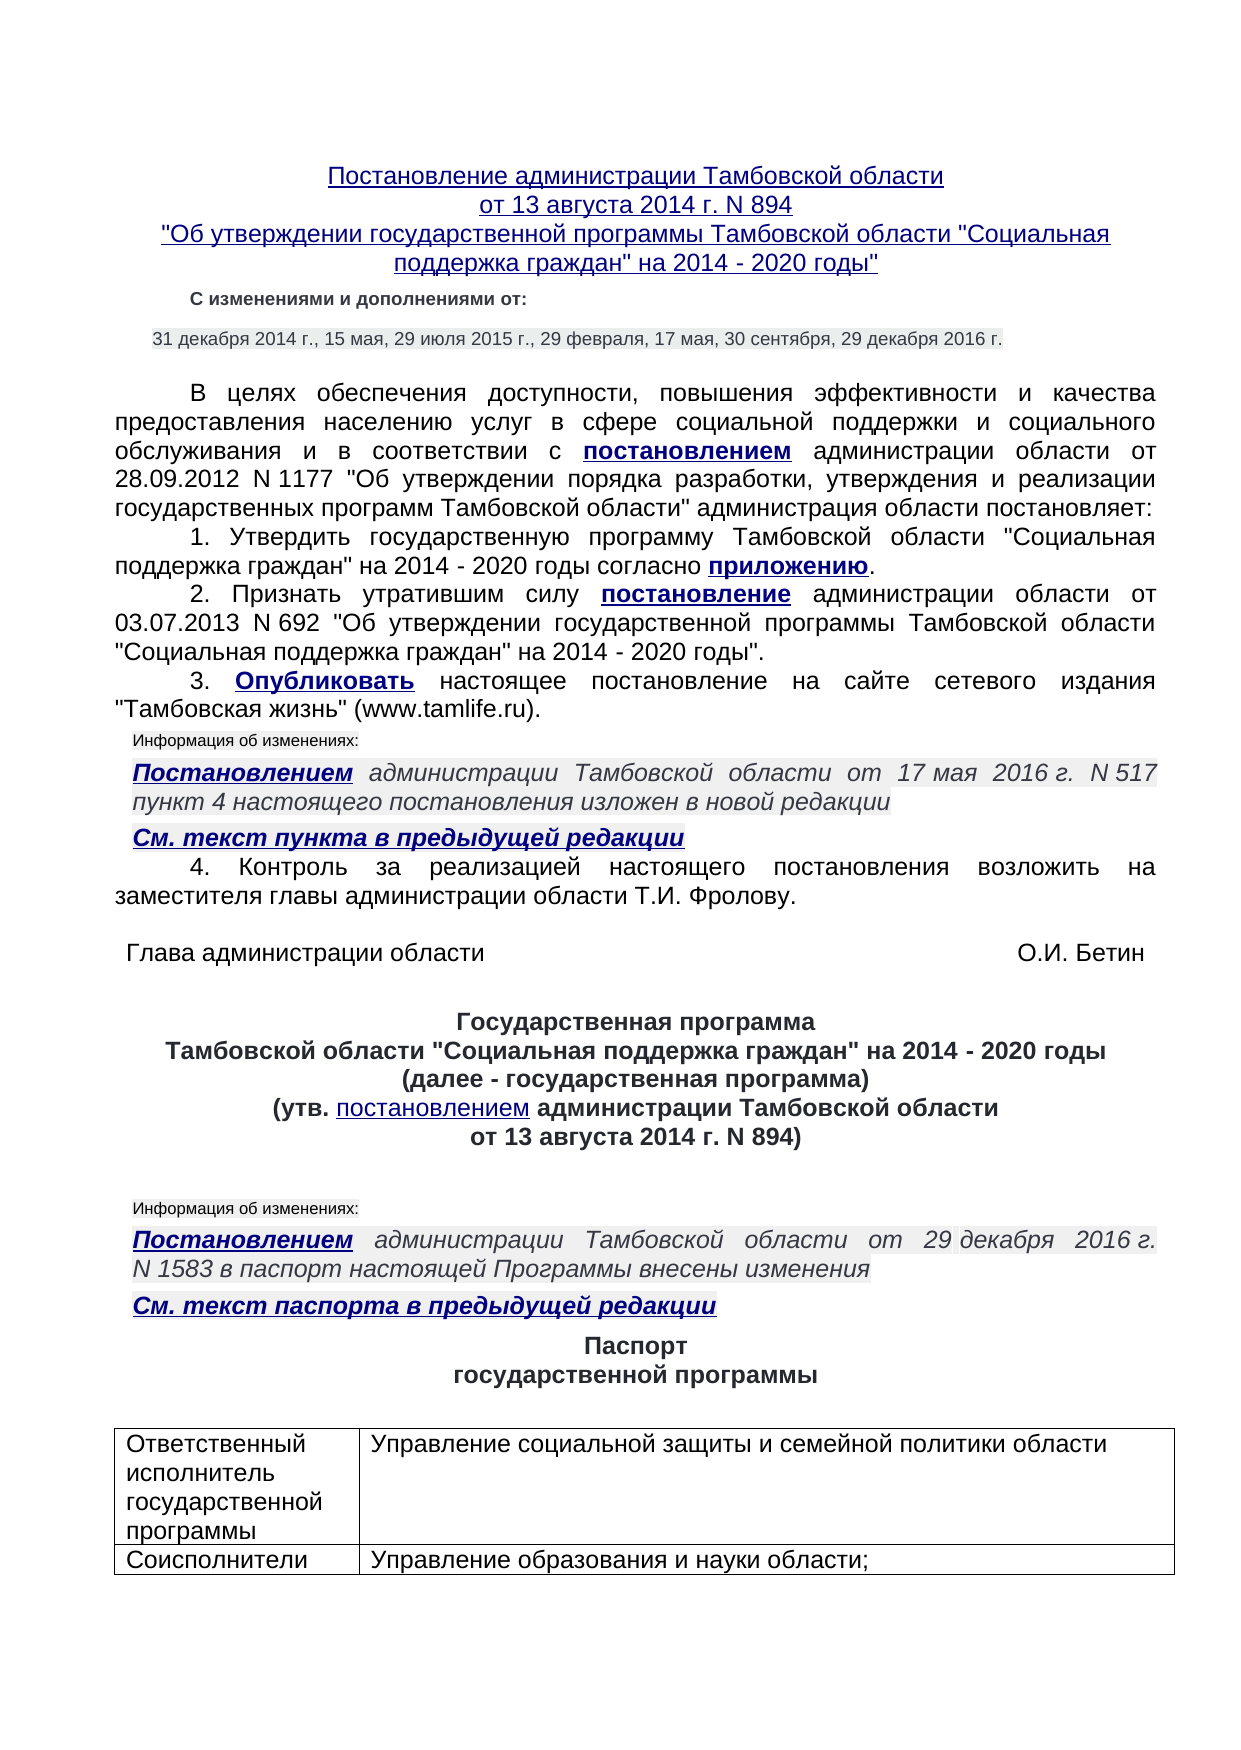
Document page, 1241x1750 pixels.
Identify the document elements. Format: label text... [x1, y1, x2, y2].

text 1. Утвердить государственную программу Тамбовской области "Социальная поддержка граждан" на 2014 - 2020 годы согласно приложению. [114, 522, 1157, 579]
table_cell Соисполнители [115, 1545, 359, 1574]
subtitle Паспорт государственной программы [114, 1331, 1157, 1388]
table_header Глава администрации области [115, 938, 809, 967]
text 4. Контроль за реализацией настоящего постановления возложить на заместителя главы администрации области Т.И. Фролову. [114, 852, 1157, 909]
subtitle Государственная программа Тамбовской области "Социальная поддержка граждан" на 2014 - 2020 годы (далее - государственная программа) (утв. постановлением администрации Тамбовской области от 13 августа 2014 г. N 894) [114, 1007, 1157, 1151]
text 3. Опубликовать настоящее постановление на сайте сетевого издания "Тамбовская жизнь" (www.tamlife.ru). [114, 666, 1157, 723]
text 2. Признать утратившим силу постановление администрации области от 03.07.2013 N 692 "Об утверждении государственной программы Тамбовской области "Социальная поддержка граждан" на 2014 - 2020 годы". [114, 579, 1157, 666]
text См. текст паспорта в предыдущей редакции [717, 1291, 1157, 1319]
text Информация об изменениях: [132, 1198, 1157, 1218]
text 31 декабря 2014 г., 15 мая, 29 июля 2015 г., 29 февраля, 17 мая, 30 сентября, 29 декабря 2016 г. [1003, 328, 1119, 349]
subtitle Постановление администрации Тамбовской области от 13 августа 2014 г. N 894 "Об утверждении государственной программы Тамбовской области "Социальная поддержка граждан" на 2014 - 2020 годы" [114, 161, 1157, 276]
table_cell Управление образования и науки области; [360, 1545, 1174, 1574]
text См. текст пункта в предыдущей редакции [685, 823, 1157, 852]
text С изменениями и дополнениями от: [114, 287, 1157, 309]
text В целях обеспечения доступности, повышения эффективности и качества предоставления населению услуг в сфере социальной поддержки и социального обслуживания и в соответствии с постановлением администрации области от 28.09.2012 N 1177 "Об утверждении порядка разработки, утверждения и реализации государственных программ Тамбовской области" администрация области постановляет: [114, 378, 1157, 522]
text Постановлением администрации Тамбовской области от 29 декабря 2016 г. N 1583 в паспорт настоящей Программы внесены изменения [871, 1226, 1157, 1283]
text Информация об изменениях: [359, 731, 1157, 750]
table_header О.И. Бетин [809, 938, 1156, 967]
table_header Ответственный исполнитель государственной программы [115, 1429, 359, 1544]
table_header Управление социальной защиты и семейной политики области [360, 1429, 1174, 1544]
text Постановлением администрации Тамбовской области от 17 мая 2016 г. N 517 пункт 4 настоящего постановления изложен в новой редакции [891, 787, 1157, 815]
